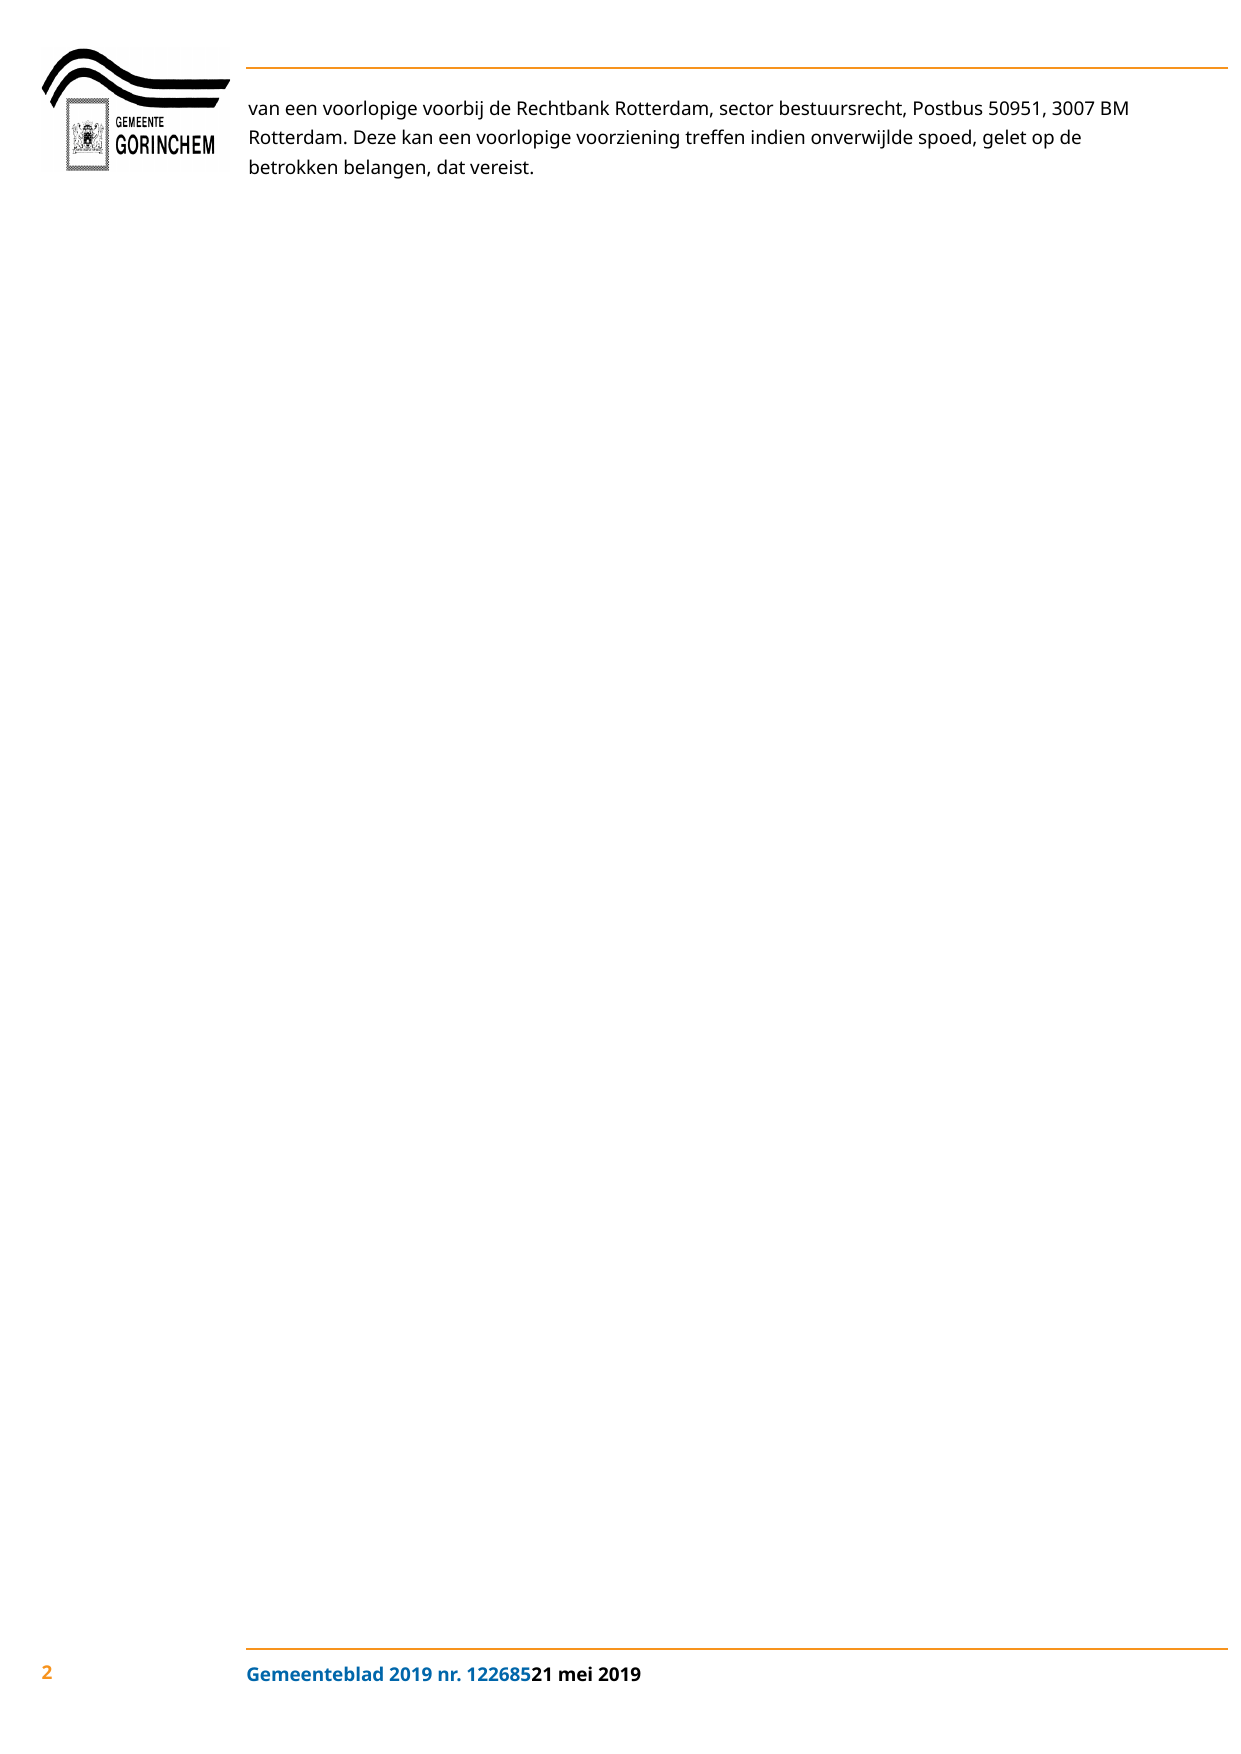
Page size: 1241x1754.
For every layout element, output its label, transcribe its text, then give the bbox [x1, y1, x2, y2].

text van een voorlopige voorbij de Rechtbank Rotterdam, sector bestuursrecht, Postbus 50951, 3007 BM Rotterdam. Deze kan een voorlopige voorziening treffen indien onverwijlde spoed, gelet op de betrokken belangen, dat vereist. [248, 95, 1152, 180]
picture [41, 47, 231, 172]
